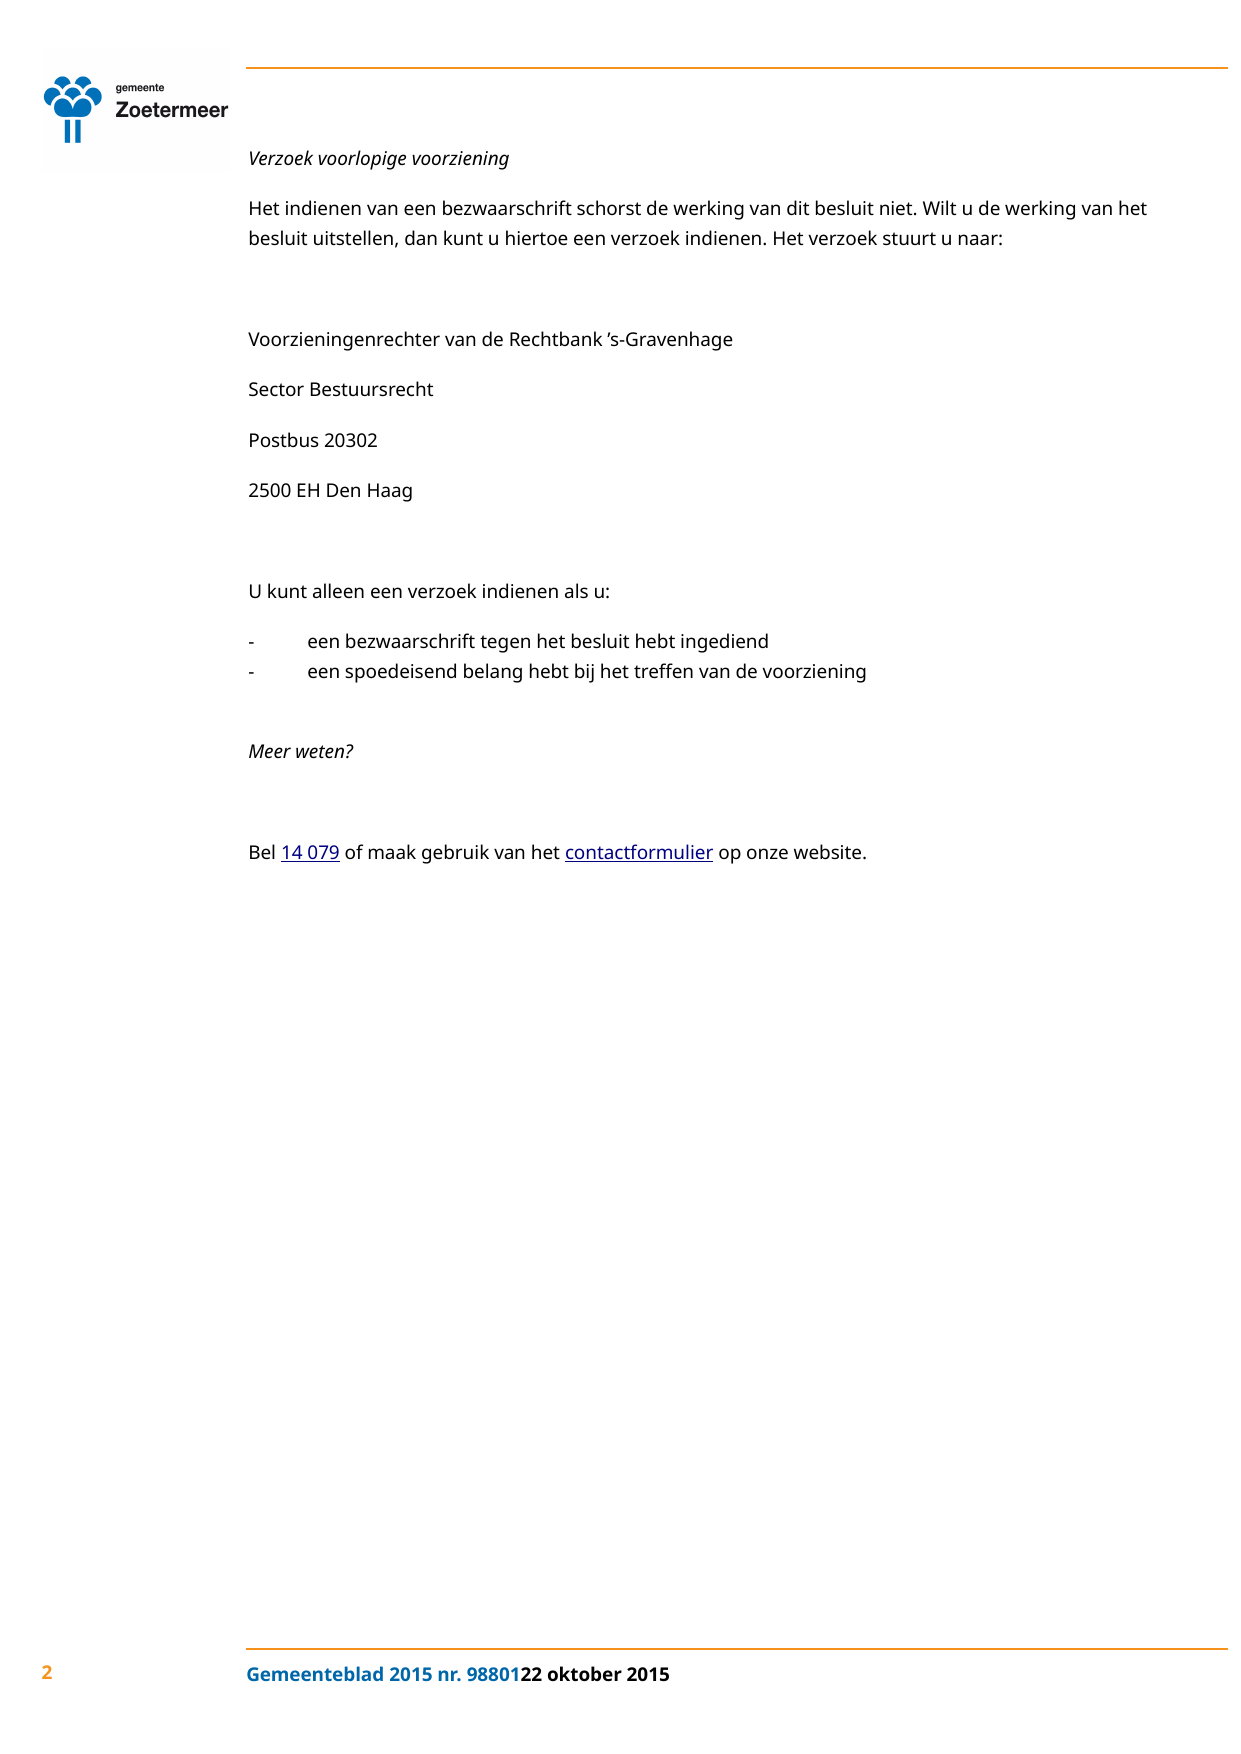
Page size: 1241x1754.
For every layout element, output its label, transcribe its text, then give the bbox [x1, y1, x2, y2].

text 2500 EH Den Haag [248, 477, 1152, 503]
text Bel 14 079 of maak gebruik van het contactformulier op onze website. [248, 839, 1152, 865]
text Voorzieningenrechter van de Rechtbank ’s-Gravenhage [248, 326, 1152, 352]
text Verzoek voorlopige voorziening [248, 145, 1152, 171]
text U kunt alleen een verzoek indienen als u: [248, 578, 1152, 604]
text Meer weten? [248, 738, 1152, 764]
text Het indienen van een bezwaarschrift schorst de werking van dit besluit niet. Wilt u de werking van het besluit uitstellen, dan kunt u hiertoe een verzoek indienen. Het verzoek stuurt u naar: [248, 196, 1152, 251]
list een bezwaarschrift tegen het besluit hebt ingediend [248, 628, 1152, 654]
text Sector Bestuursrecht [248, 376, 1152, 402]
list een spoedeisend belang hebt bij het treffen van de voorziening [248, 658, 1152, 684]
text Postbus 20302 [248, 427, 1152, 453]
picture [41, 47, 231, 172]
